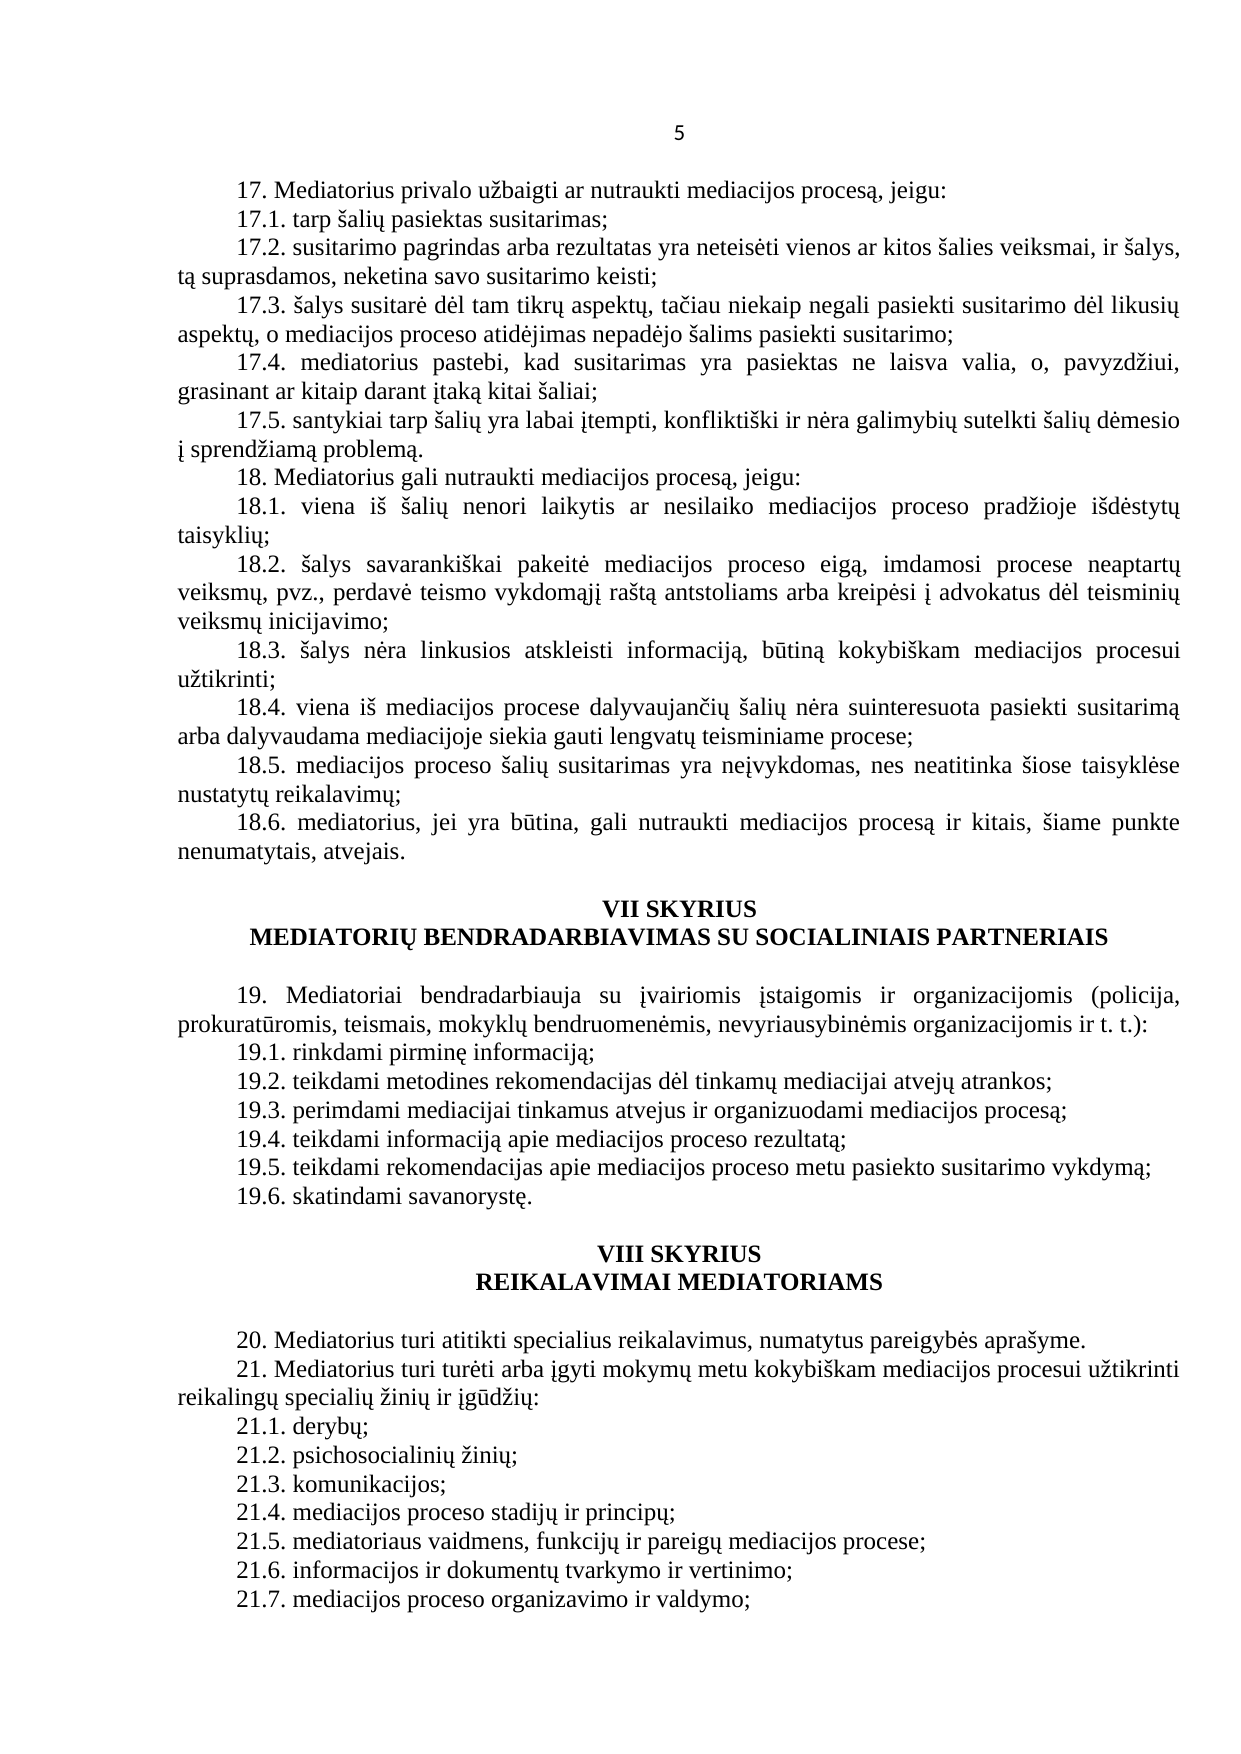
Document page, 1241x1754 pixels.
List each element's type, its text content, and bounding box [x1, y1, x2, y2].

text 17.3. šalys susitarė dėl tam tikrų aspektų, tačiau niekaip negali pasiekti susitarimo dėl likusių aspektų, o mediacijos proceso atidėjimas nepadėjo šalims pasiekti susitarimo; [177, 290, 1181, 347]
text 18.1. viena iš šalių nenori laikytis ar nesilaiko mediacijos proceso pradžioje išdėstytų taisyklių; [177, 491, 1181, 549]
text 21.1. derybų; [177, 1411, 1181, 1440]
text MEDIATORIŲ BENDRADARBIAVIMAS SU SOCIALINIAIS PARTNERIAIS [177, 922, 1181, 951]
text 18. Mediatorius gali nutraukti mediacijos procesą, jeigu: [177, 462, 1181, 491]
text 19.2. teikdami metodines rekomendacijas dėl tinkamų mediacijai atvejų atrankos; [177, 1066, 1181, 1095]
text 17.1. tarp šalių pasiektas susitarimas; [177, 204, 1181, 232]
text 21.6. informacijos ir dokumentų tvarkymo ir vertinimo; [177, 1555, 1181, 1584]
text REIKALAVIMAI MEDIATORIAMS [177, 1267, 1181, 1296]
text 19.6. skatindami savanorystę. [177, 1181, 1181, 1210]
text 19.5. teikdami rekomendacijas apie mediacijos proceso metu pasiekto susitarimo vykdymą; [177, 1152, 1181, 1181]
text 18.4. viena iš mediacijos procese dalyvaujančių šalių nėra suinteresuota pasiekti susitarimą arba dalyvaudama mediacijoje siekia gauti lengvatų teisminiame procese; [177, 692, 1181, 750]
text 19.3. perimdami mediacijai tinkamus atvejus ir organizuodami mediacijos procesą; [177, 1095, 1181, 1124]
text 17.5. santykiai tarp šalių yra labai įtempti, konfliktiški ir nėra galimybių sutelkti šalių dėmesio į sprendžiamą problemą. [177, 405, 1181, 462]
text 21.5. mediatoriaus vaidmens, funkcijų ir pareigų mediacijos procese; [177, 1526, 1181, 1555]
text VIII SKYRIUS [177, 1239, 1181, 1267]
text 19. Mediatoriai bendradarbiauja su įvairiomis įstaigomis ir organizacijomis (policija, prokuratūromis, teismais, mokyklų bendruomenėmis, nevyriausybinėmis organizacijomis ir t. t.): [177, 980, 1181, 1037]
text 18.3. šalys nėra linkusios atskleisti informaciją, būtiną kokybiškam mediacijos procesui užtikrinti; [177, 635, 1181, 692]
text VII SKYRIUS [177, 894, 1181, 922]
text 17.2. susitarimo pagrindas arba rezultatas yra neteisėti vienos ar kitos šalies veiksmai, ir šalys, tą suprasdamos, neketina savo susitarimo keisti; [177, 232, 1181, 290]
text 21. Mediatorius turi turėti arba įgyti mokymų metu kokybiškam mediacijos procesui užtikrinti reikalingų specialių žinių ir įgūdžių: [177, 1354, 1181, 1411]
text 17.4. mediatorius pastebi, kad susitarimas yra pasiektas ne laisva valia, o, pavyzdžiui, grasinant ar kitaip darant įtaką kitai šaliai; [177, 347, 1181, 405]
text 17. Mediatorius privalo užbaigti ar nutraukti mediacijos procesą, jeigu: [177, 175, 1181, 204]
text 18.2. šalys savarankiškai pakeitė mediacijos proceso eigą, imdamosi procese neaptartų veiksmų, pvz., perdavė teismo vykdomąjį raštą antstoliams arba kreipėsi į advokatus dėl teisminių veiksmų inicijavimo; [177, 549, 1181, 635]
text 19.4. teikdami informaciją apie mediacijos proceso rezultatą; [177, 1124, 1181, 1152]
text 21.2. psichosocialinių žinių; [177, 1440, 1181, 1469]
text 18.6. mediatorius, jei yra būtina, gali nutraukti mediacijos procesą ir kitais, šiame punkte nenumatytais, atvejais. [177, 807, 1181, 865]
text 18.5. mediacijos proceso šalių susitarimas yra neįvykdomas, nes neatitinka šiose taisyklėse nustatytų reikalavimų; [177, 750, 1181, 807]
text 20. Mediatorius turi atitikti specialius reikalavimus, numatytus pareigybės aprašyme. [177, 1325, 1181, 1354]
text 19.1. rinkdami pirminę informaciją; [177, 1037, 1181, 1066]
text 21.7. mediacijos proceso organizavimo ir valdymo; [177, 1584, 1181, 1612]
text 21.3. komunikacijos; [177, 1469, 1181, 1497]
text 21.4. mediacijos proceso stadijų ir principų; [177, 1497, 1181, 1526]
